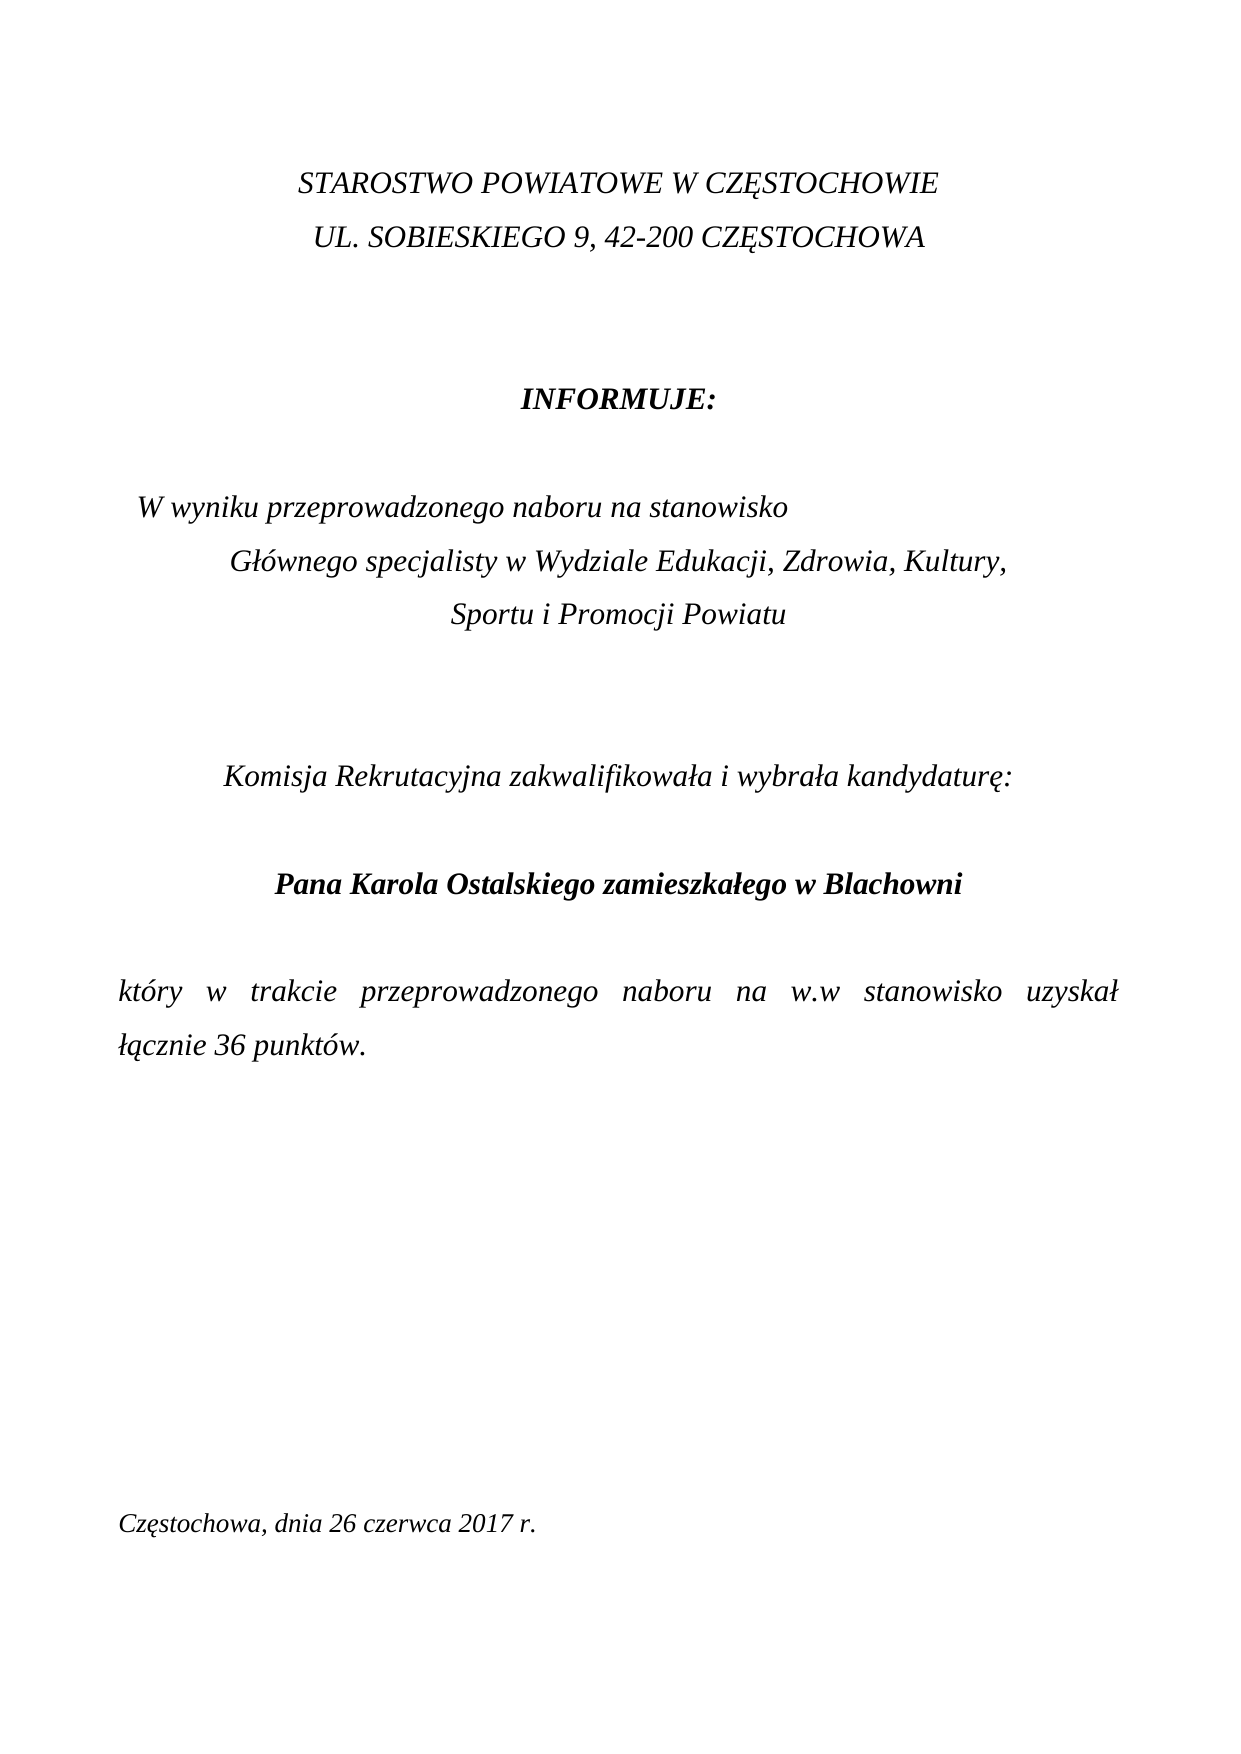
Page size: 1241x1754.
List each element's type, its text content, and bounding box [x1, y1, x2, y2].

text Pana Karola Ostalskiego zamieszkałego w Blachowni [118, 865, 1122, 901]
text UL. SOBIESKIEGO 9, 42-200 CZĘSTOCHOWA [118, 219, 1122, 254]
text Głównego specjalisty w Wydziale Edukacji, Zdrowia, Kultury, Sportu i Promocji Powiatu [118, 542, 1122, 632]
text który w trakcie przeprowadzonego naboru na w.w stanowisko uzyskał łącznie 36 punktów. [118, 973, 1122, 1062]
text INFORMUJE: [118, 380, 1122, 416]
text STAROSTWO POWIATOWE W CZĘSTOCHOWIE [118, 165, 1122, 201]
text Częstochowa, dnia 26 czerwca 2017 r. [118, 1507, 1122, 1539]
text W wyniku przeprowadzonego naboru na stanowisko [118, 488, 1122, 524]
text Komisja Rekrutacyjna zakwalifikowała i wybrała kandydaturę: [118, 757, 1122, 793]
